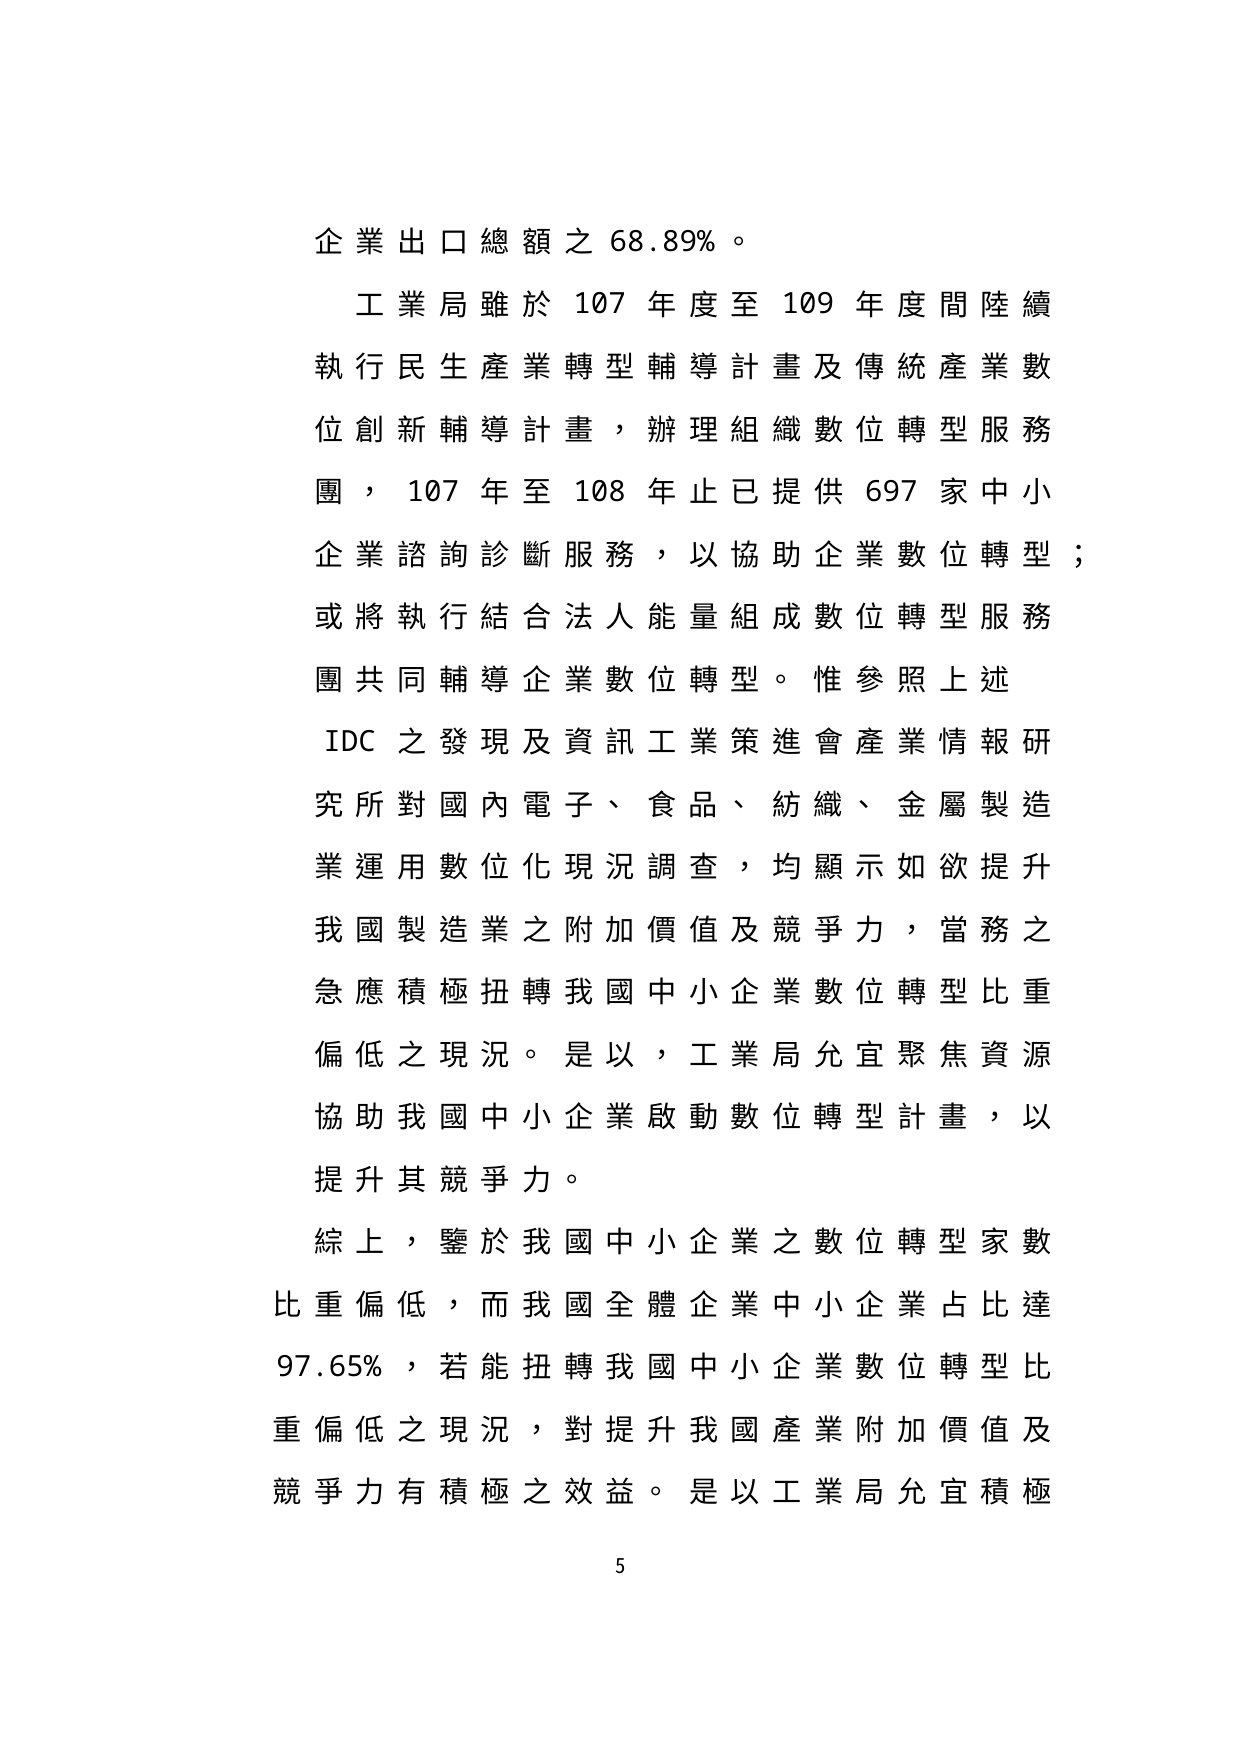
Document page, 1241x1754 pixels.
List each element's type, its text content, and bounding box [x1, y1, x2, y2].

text 企業出口總額之68.89%。 [271, 198, 1058, 261]
text 工業局雖於107年度至109年度間陸續執行民生產業轉型輔導計畫及傳統產業數位創新輔導計畫，辦理組織數位轉型服務團，107年至108年止已提供697家中小企業諮詢診斷服務，以協助企業數位轉型；或將執行結合法人能量組成數位轉型服務團共同輔導企業數位轉型。惟參照上述IDC之發現及資訊工業策進會產業情報研究所對國內電子、食品、紡織、金屬製造業運用數位化現況調查，均顯示如欲提升我國製造業之附加價值及競爭力，當務之急應積極扭轉我國中小企業數位轉型比重偏低之現況。是以，工業局允宜聚焦資源協助我國中小企業啟動數位轉型計畫，以提升其競爭力。 [271, 261, 1058, 1198]
text 綜上，鑒於我國中小企業之數位轉型家數比重偏低，而我國全體企業中小企業占比達97.65%，若能扭轉我國中小企業數位轉型比重偏低之現況，對提升我國產業附加價值及競爭力有積極之效益。是以工業局允宜積極 [242, 1198, 1058, 1511]
